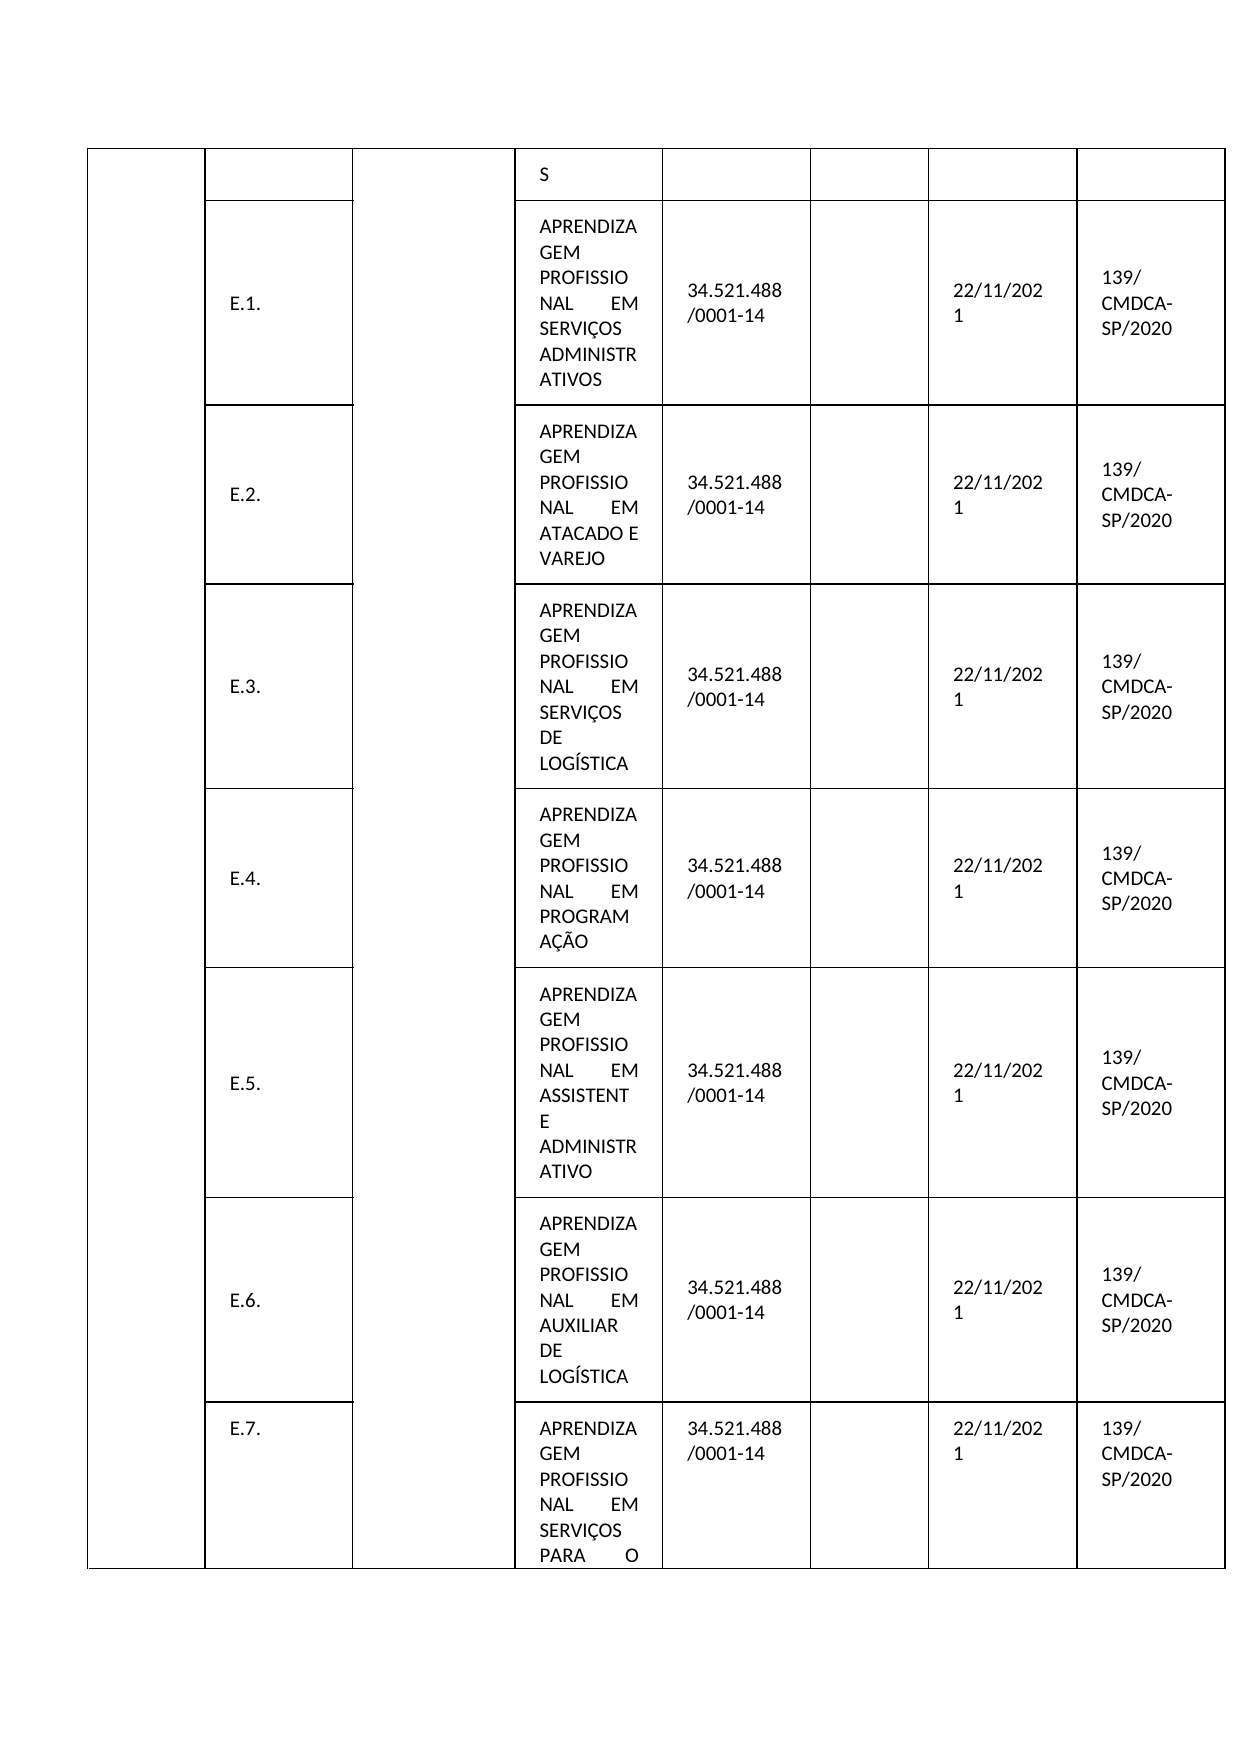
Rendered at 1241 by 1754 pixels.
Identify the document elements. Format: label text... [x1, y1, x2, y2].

table_cell 139/CMDCA-SP/2020 [1078, 406, 1224, 583]
table_cell E.7. [206, 1403, 352, 1568]
table_cell 139/CMDCA-SP/2020 [1078, 1198, 1224, 1401]
table_cell 22/11/2021 [929, 789, 1076, 967]
table_cell APRENDIZAGEM PROFISSIONAL EM AUXILIAR DE LOGÍSTICA [516, 1198, 662, 1401]
table_cell APRENDIZAGEM PROFISSIONAL EM SERVIÇOS PARA O [516, 1403, 662, 1568]
table_cell [663, 149, 810, 199]
table_cell 22/11/2021 [929, 201, 1076, 404]
table_cell [811, 201, 928, 404]
table_cell [353, 149, 514, 1568]
table_cell 22/11/2021 [929, 585, 1076, 788]
table_cell 34.521.488/0001-14 [663, 1403, 810, 1568]
table_cell E.2. [206, 406, 352, 583]
table_cell S [516, 149, 662, 199]
table_cell E.4. [206, 789, 352, 967]
table_cell [811, 149, 928, 199]
table_cell E.1. [206, 201, 352, 404]
table_cell [929, 149, 1076, 199]
table_cell APRENDIZAGEM PROFISSIONAL EM ATACADO E VAREJO [516, 406, 662, 583]
table_cell 34.521.488/0001-14 [663, 406, 810, 583]
table_cell APRENDIZAGEM PROFISSIONAL EM ASSISTENTE ADMINISTRATIVO [516, 968, 662, 1197]
table_cell APRENDIZAGEM PROFISSIONAL EM PROGRAMAÇÃO [516, 789, 662, 967]
table_cell [811, 1403, 928, 1568]
table_cell 34.521.488/0001-14 [663, 789, 810, 967]
table_cell 34.521.488/0001-14 [663, 201, 810, 404]
table_cell E.6. [206, 1198, 352, 1401]
table_cell 139/CMDCA-SP/2020 [1078, 201, 1224, 404]
table_cell 139/CMDCA-SP/2020 [1078, 789, 1224, 967]
table_cell APRENDIZAGEM PROFISSIONAL EM SERVIÇOS DE LOGÍSTICA [516, 585, 662, 788]
table_cell 34.521.488/0001-14 [663, 968, 810, 1197]
table_cell 139/CMDCA-SP/2020 [1078, 968, 1224, 1197]
table_cell E.3. [206, 585, 352, 788]
table_cell 139/CMDCA-SP/2020 [1078, 585, 1224, 788]
table_cell 34.521.488/0001-14 [663, 1198, 810, 1401]
table_cell [811, 406, 928, 583]
table_cell [811, 1198, 928, 1401]
table_cell 22/11/2021 [929, 968, 1076, 1197]
table_cell E.5. [206, 968, 352, 1197]
table_cell [206, 149, 352, 199]
table_cell [811, 968, 928, 1197]
table_cell 34.521.488/0001-14 [663, 585, 810, 788]
table_cell [811, 585, 928, 788]
table_cell 139/CMDCA-SP/2020 [1078, 1403, 1224, 1568]
table_cell [811, 789, 928, 967]
table_cell 22/11/2021 [929, 1403, 1076, 1568]
table_cell [88, 149, 204, 1568]
table_cell APRENDIZAGEM PROFISSIONAL EM SERVIÇOS ADMINISTRATIVOS [516, 201, 662, 404]
table_cell 22/11/2021 [929, 1198, 1076, 1401]
table_cell 22/11/2021 [929, 406, 1076, 583]
table_cell [1078, 149, 1224, 199]
